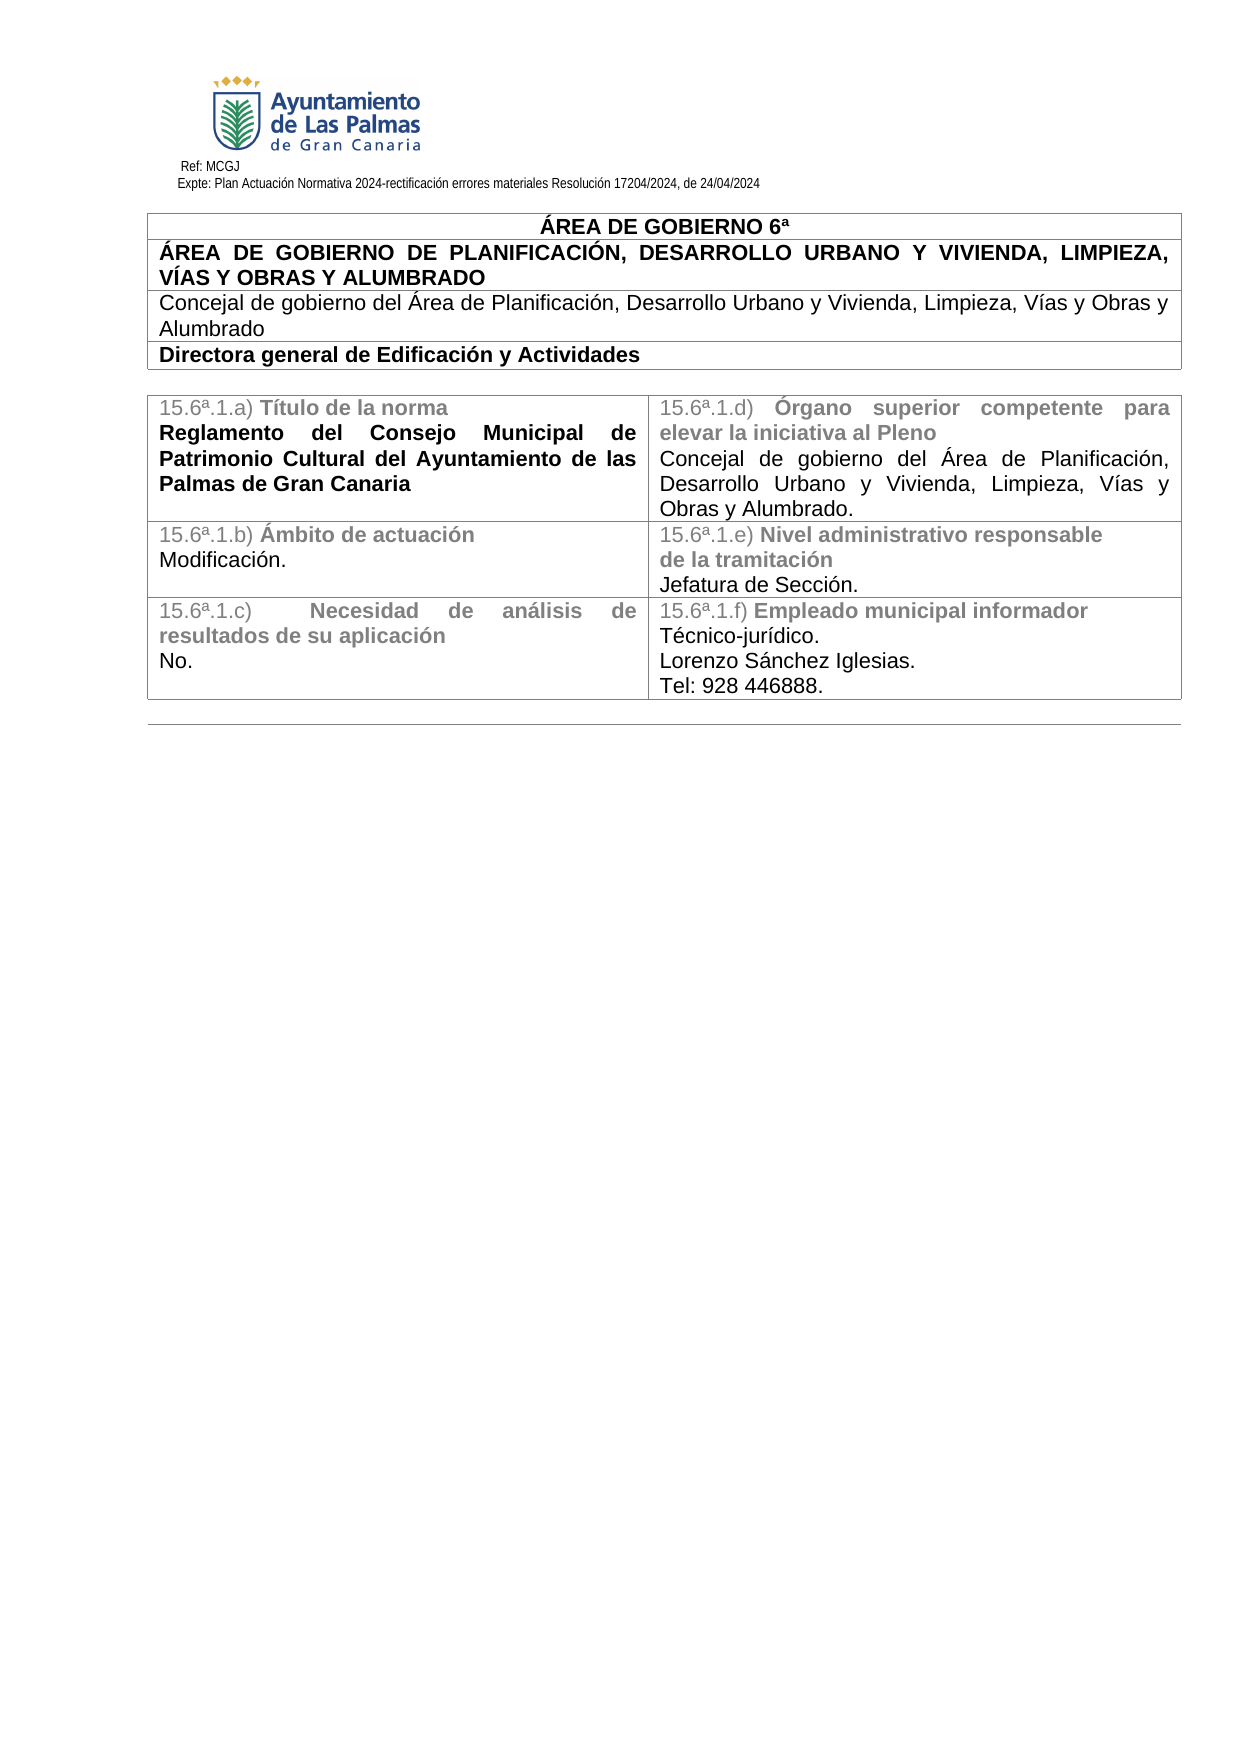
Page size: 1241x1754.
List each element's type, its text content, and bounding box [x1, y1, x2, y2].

table_cell 15.6ª.1.d) Órgano superior competente para elevar la iniciativa al Pleno Concejal de gobierno del Área de Planificación, Desarrollo Urbano y Vivienda, Limpieza, Vías y Obras y Alumbrado. [649, 396, 1181, 521]
table_cell [148, 370, 1181, 394]
table_cell 15.6ª.1.e) Nivel administrativo responsable de la tramitación Jefatura de Sección. [649, 522, 1181, 597]
table_cell 15.6ª.1.a) Título de la norma Reglamento del Consejo Municipal de Patrimonio Cultural del Ayuntamiento de las Palmas de Gran Canaria [148, 396, 648, 521]
table_cell 15.6ª.1.c) Necesidad de análisis de resultados de su aplicación No. [148, 598, 648, 699]
table_cell 15.6ª.1.f) Empleado municipal informador Técnico-jurídico. Lorenzo Sánchez Iglesias. Tel: 928 446888. [649, 598, 1181, 699]
table_cell Concejal de gobierno del Área de Planificación, Desarrollo Urbano y Vivienda, Limpieza, Vías y Obras y Alumbrado [148, 291, 1181, 341]
table_cell ÁREA DE GOBIERNO DE PLANIFICACIÓN, DESARROLLO URBANO Y VIVIENDA, LIMPIEZA, VÍAS Y OBRAS Y ALUMBRADO [148, 240, 1181, 290]
table_header ÁREA DE GOBIERNO 6ª [148, 214, 1181, 239]
table_cell Directora general de Edificación y Actividades [148, 342, 1181, 369]
picture [212, 76, 420, 151]
table_cell 15.6ª.1.b) Ámbito de actuación Modificación. [148, 522, 648, 597]
table_cell [148, 700, 1181, 724]
